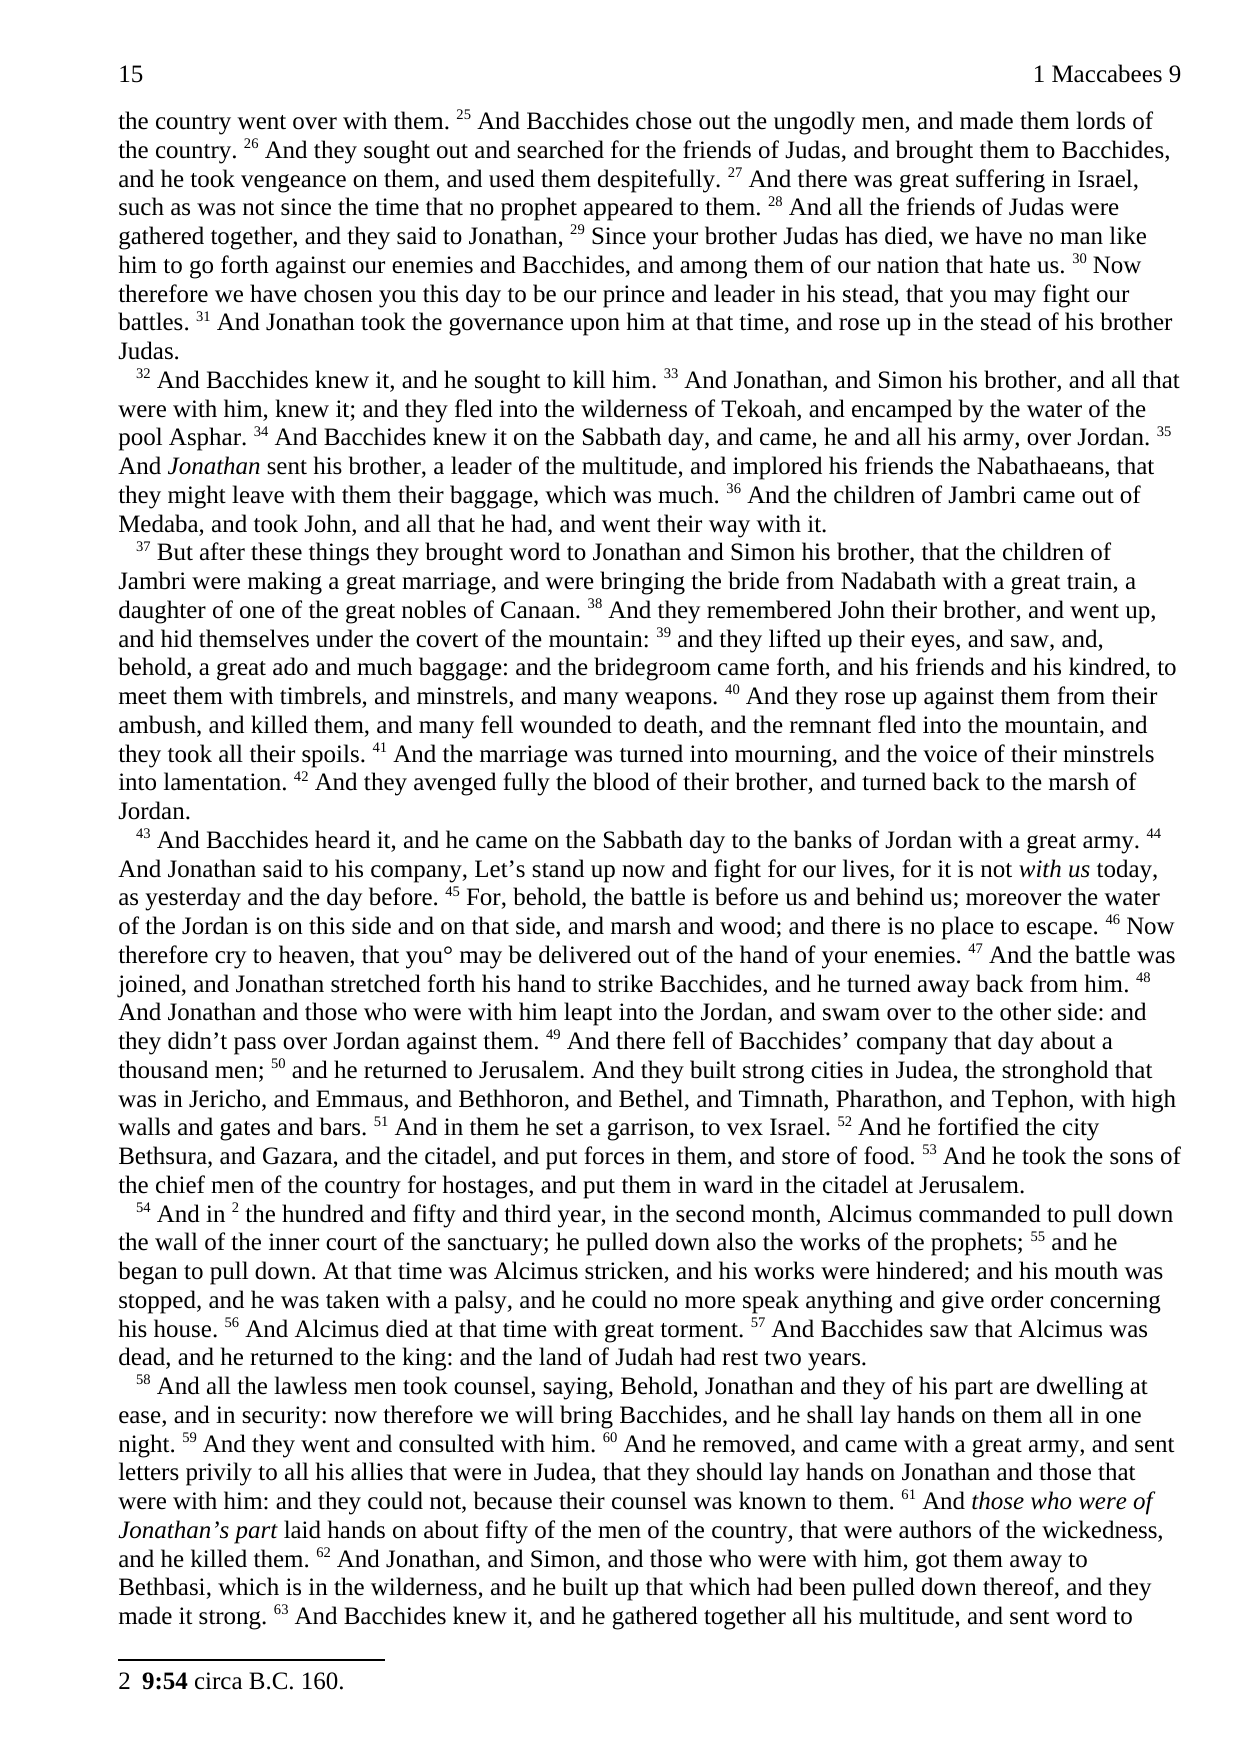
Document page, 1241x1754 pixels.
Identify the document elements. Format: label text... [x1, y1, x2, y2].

text the country went over with them. 25 And Bacchides chose out the ungodly men, and made them lords of the country. 26 And they sought out and searched for the friends of Judas, and brought them to Bacchides, and he took vengeance on them, and used them despitefully. 27 And there was great suffering in Israel, such as was not since the time that no prophet appeared to them. 28 And all the friends of Judas were gathered together, and they said to Jonathan, 29 Since your brother Judas has died, we have no man like him to go forth against our enemies and Bacchides, and among them of our nation that hate us. 30 Now therefore we have chosen you this day to be our prince and leader in his stead, that you may fight our battles. 31 And Jonathan took the governance upon him at that time, and rose up in the stead of his brother Judas. [118, 106, 1181, 365]
text 58 And all the lawless men took counsel, saying, Behold, Jonathan and they of his part are dwelling at ease, and in security: now therefore we will bring Bacchides, and he shall lay hands on them all in one night. 59 And they went and consulted with him. 60 And he removed, and came with a great army, and sent letters privily to all his allies that were in Judea, that they should lay hands on Jonathan and those that were with him: and they could not, because their counsel was known to them. 61 And those who were of Jonathan’s part laid hands on about fifty of the men of the country, that were authors of the wickedness, and he killed them. 62 And Jonathan, and Simon, and those who were with him, got them away to Bethbasi, which is in the wilderness, and he built up that which had been pulled down thereof, and they made it strong. 63 And Bacchides knew it, and he gathered together all his multitude, and sent word to [118, 1371, 1181, 1630]
text 37 But after these things they brought word to Jonathan and Simon his brother, that the children of Jambri were making a great marriage, and were bringing the bride from Nadabath with a great train, a daughter of one of the great nobles of Canaan. 38 And they remembered John their brother, and went up, and hid themselves under the covert of the mountain: 39 and they lifted up their eyes, and saw, and, behold, a great ado and much baggage: and the bridegroom came forth, and his friends and his kindred, to meet them with timbrels, and minstrels, and many weapons. 40 And they rose up against them from their ambush, and killed them, and many fell wounded to death, and the remnant fled into the mountain, and they took all their spoils. 41 And the marriage was turned into mourning, and the voice of their minstrels into lamentation. 42 And they avenged fully the blood of their brother, and turned back to the marsh of Jordan. [118, 537, 1181, 825]
text 43 And Bacchides heard it, and he came on the Sabbath day to the banks of Jordan with a great army. 44 And Jonathan said to his company, Let’s stand up now and fight for our lives, for it is not with us today, as yesterday and the day before. 45 For, behold, the battle is before us and behind us; moreover the water of the Jordan is on this side and on that side, and marsh and wood; and there is no place to escape. 46 Now therefore cry to heaven, that you° may be delivered out of the hand of your enemies. 47 And the battle was joined, and Jonathan stretched forth his hand to strike Bacchides, and he turned away back from him. 48 And Jonathan and those who were with him leapt into the Jordan, and swam over to the other side: and they didn’t pass over Jordan against them. 49 And there fell of Bacchides’ company that day about a thousand men; 50 and he returned to Jerusalem. And they built strong cities in Judea, the stronghold that was in Jericho, and Emmaus, and Bethhoron, and Bethel, and Timnath, Pharathon, and Tephon, with high walls and gates and bars. 51 And in them he set a garrison, to vex Israel. 52 And he fortified the city Bethsura, and Gazara, and the citadel, and put forces in them, and store of food. 53 And he took the sons of the chief men of the country for hostages, and put them in ward in the citadel at Jerusalem. [118, 825, 1181, 1199]
text 32 And Bacchides knew it, and he sought to kill him. 33 And Jonathan, and Simon his brother, and all that were with him, knew it; and they fled into the wilderness of Tekoah, and encamped by the water of the pool Asphar. 34 And Bacchides knew it on the Sabbath day, and came, he and all his army, over Jordan. 35 And Jonathan sent his brother, a leader of the multitude, and implored his friends the Nabathaeans, that they might leave with them their baggage, which was much. 36 And the children of Jambri came out of Medaba, and took John, and all that he had, and went their way with it. [118, 365, 1181, 537]
text 9:54 circa B.C. 160. [118, 1666, 1181, 1695]
text 54 And in the hundred and fifty and third year, in the second month, Alcimus commanded to pull down the wall of the inner court of the sanctuary; he pulled down also the works of the prophets; 55 and he began to pull down. At that time was Alcimus stricken, and his works were hindered; and his mouth was stopped, and he was taken with a palsy, and he could no more speak anything and give order concerning his house. 56 And Alcimus died at that time with great torment. 57 And Bacchides saw that Alcimus was dead, and he returned to the king: and the land of Judah had rest two years. [118, 1199, 1181, 1371]
